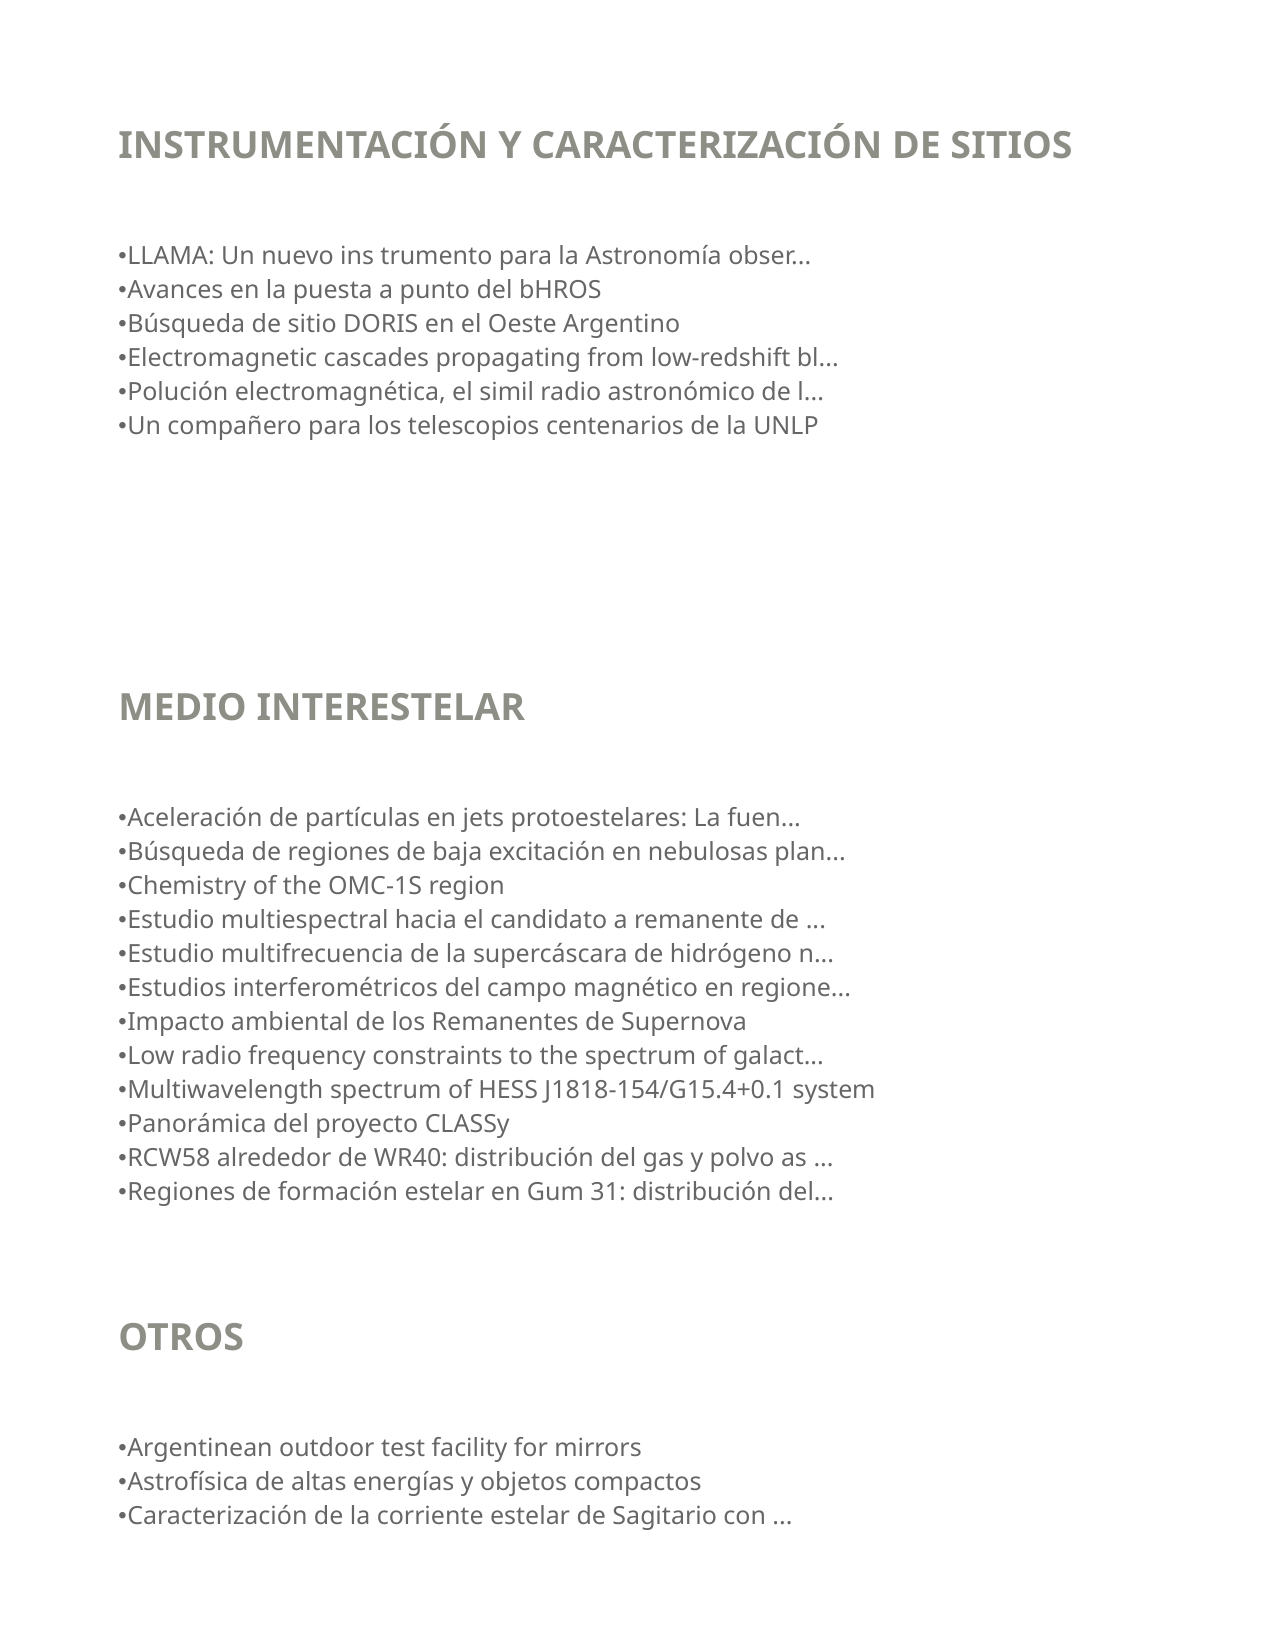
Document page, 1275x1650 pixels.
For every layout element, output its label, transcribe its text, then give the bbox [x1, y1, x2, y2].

list Argentinean outdoor test facility for mirrors [118, 1429, 1157, 1463]
list Estudio multifrecuencia de la supercáscara de hidrógeno n... [118, 936, 1157, 969]
list Polución electromagnética, el simil radio astronómico de l... [118, 373, 1157, 408]
list Aceleración de partículas en jets protoestelares: La fuen... [118, 799, 1157, 833]
list Avances en la puesta a punto del bHROS [118, 271, 1157, 305]
list LLAMA: Un nuevo ins trumento para la Astronomía obser... [118, 237, 1157, 271]
list Electromagnetic cascades propagating from low-redshift bl... [118, 339, 1157, 373]
list Caracterización de la corriente estelar de Sagitario con ... [118, 1497, 1157, 1532]
list Estudios interferométricos del campo magnético en regione... [118, 969, 1157, 1004]
list Impacto ambiental de los Remanentes de Supernova [118, 1004, 1157, 1038]
list Búsqueda de regiones de baja excitación en nebulosas plan... [118, 833, 1157, 867]
list Búsqueda de sitio DORIS en el Oeste Argentino [118, 305, 1157, 339]
subtitle OTROS [118, 1310, 1157, 1361]
subtitle INSTRUMENTACIÓN Y CARACTERIZACIÓN DE SITIOS [118, 118, 1157, 169]
list Astrofísica de altas energías y objetos compactos [118, 1463, 1157, 1497]
list RCW58 alrededor de WR40: distribución del gas y polvo as ... [118, 1140, 1157, 1174]
list Panorámica del proyecto CLASSy [118, 1106, 1157, 1140]
list Multiwavelength spectrum of HESS J1818-154/G15.4+0.1 system [118, 1072, 1157, 1106]
list Regiones de formación estelar en Gum 31: distribución del... [118, 1174, 1157, 1208]
subtitle MEDIO INTERESTELAR [118, 680, 1157, 731]
list Chemistry of the OMC-1S region [118, 867, 1157, 901]
list Estudio multiespectral hacia el candidato a remanente de ... [118, 901, 1157, 936]
list Un compañero para los telescopios centenarios de la UNLP [118, 408, 1157, 442]
list Low radio frequency constraints to the spectrum of galact... [118, 1038, 1157, 1072]
